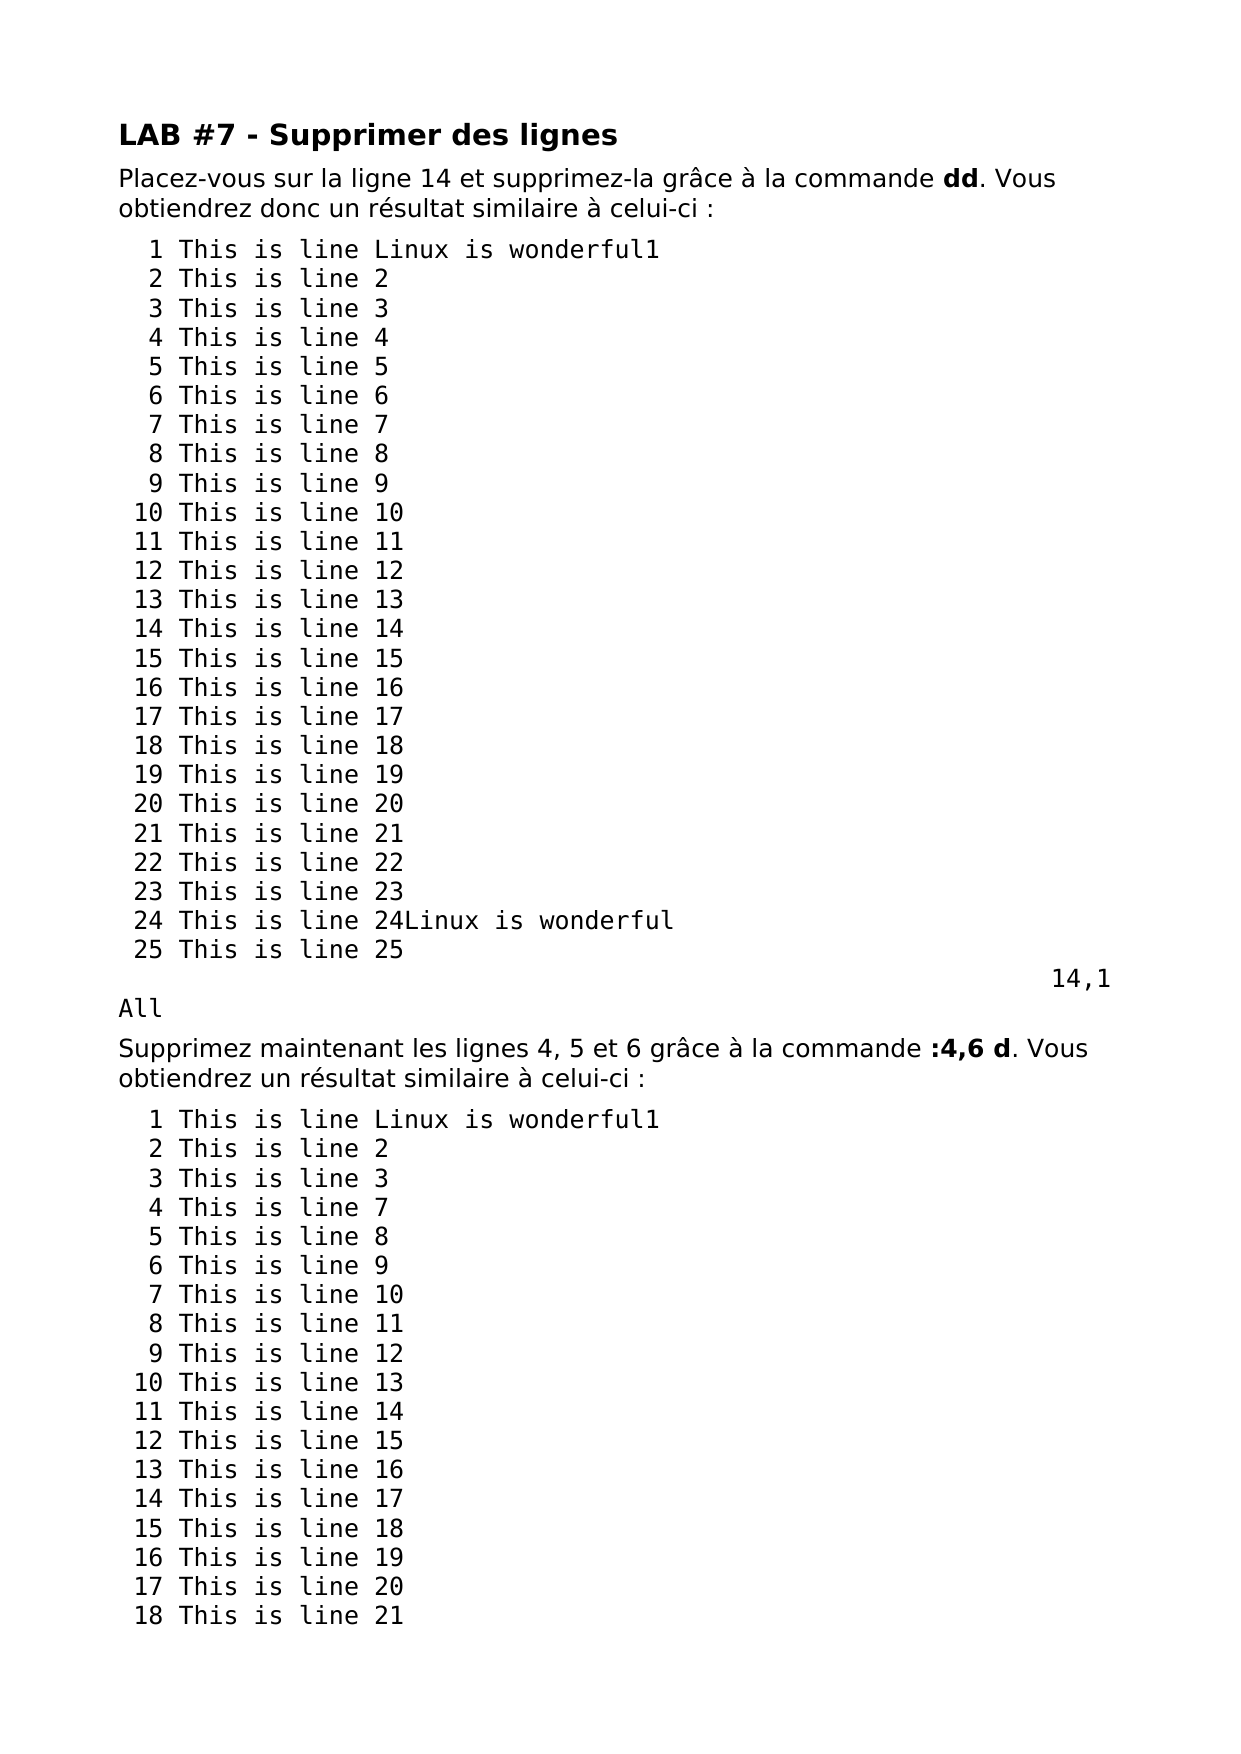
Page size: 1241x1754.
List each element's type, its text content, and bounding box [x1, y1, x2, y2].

text 1 This is line Linux is wonderful1 2 This is line 2 3 This is line 3 4 This is line 4 5 This is line 5 6 This is line 6 7 This is line 7 8 This is line 8 9 This is line 9 10 This is line 10 11 This is line 11 12 This is line 12 13 This is line 13 14 This is line 14 15 This is line 15 16 This is line 16 17 This is line 17 18 This is line 18 19 This is line 19 20 This is line 20 21 This is line 21 22 This is line 22 23 This is line 23 24 This is line 24Linux is wonderful 25 This is line 25 14,1 All [118, 235, 1122, 1023]
text Placez-vous sur la ligne 14 et supprimez-la grâce à la commande dd. Vous obtiendrez donc un résultat similaire à celui-ci : [118, 164, 1122, 223]
text 1 This is line Linux is wonderful1 2 This is line 2 3 This is line 3 4 This is line 7 5 This is line 8 6 This is line 9 7 This is line 10 8 This is line 11 9 This is line 12 10 This is line 13 11 This is line 14 12 This is line 15 13 This is line 16 14 This is line 17 15 This is line 18 16 This is line 19 17 This is line 20 18 This is line 21 [118, 1106, 1122, 1631]
subtitle LAB #7 - Supprimer des lignes [118, 118, 1122, 152]
text Supprimez maintenant les lignes 4, 5 et 6 grâce à la commande :4,6 d. Vous obtiendrez un résultat similaire à celui-ci : [118, 1035, 1122, 1093]
